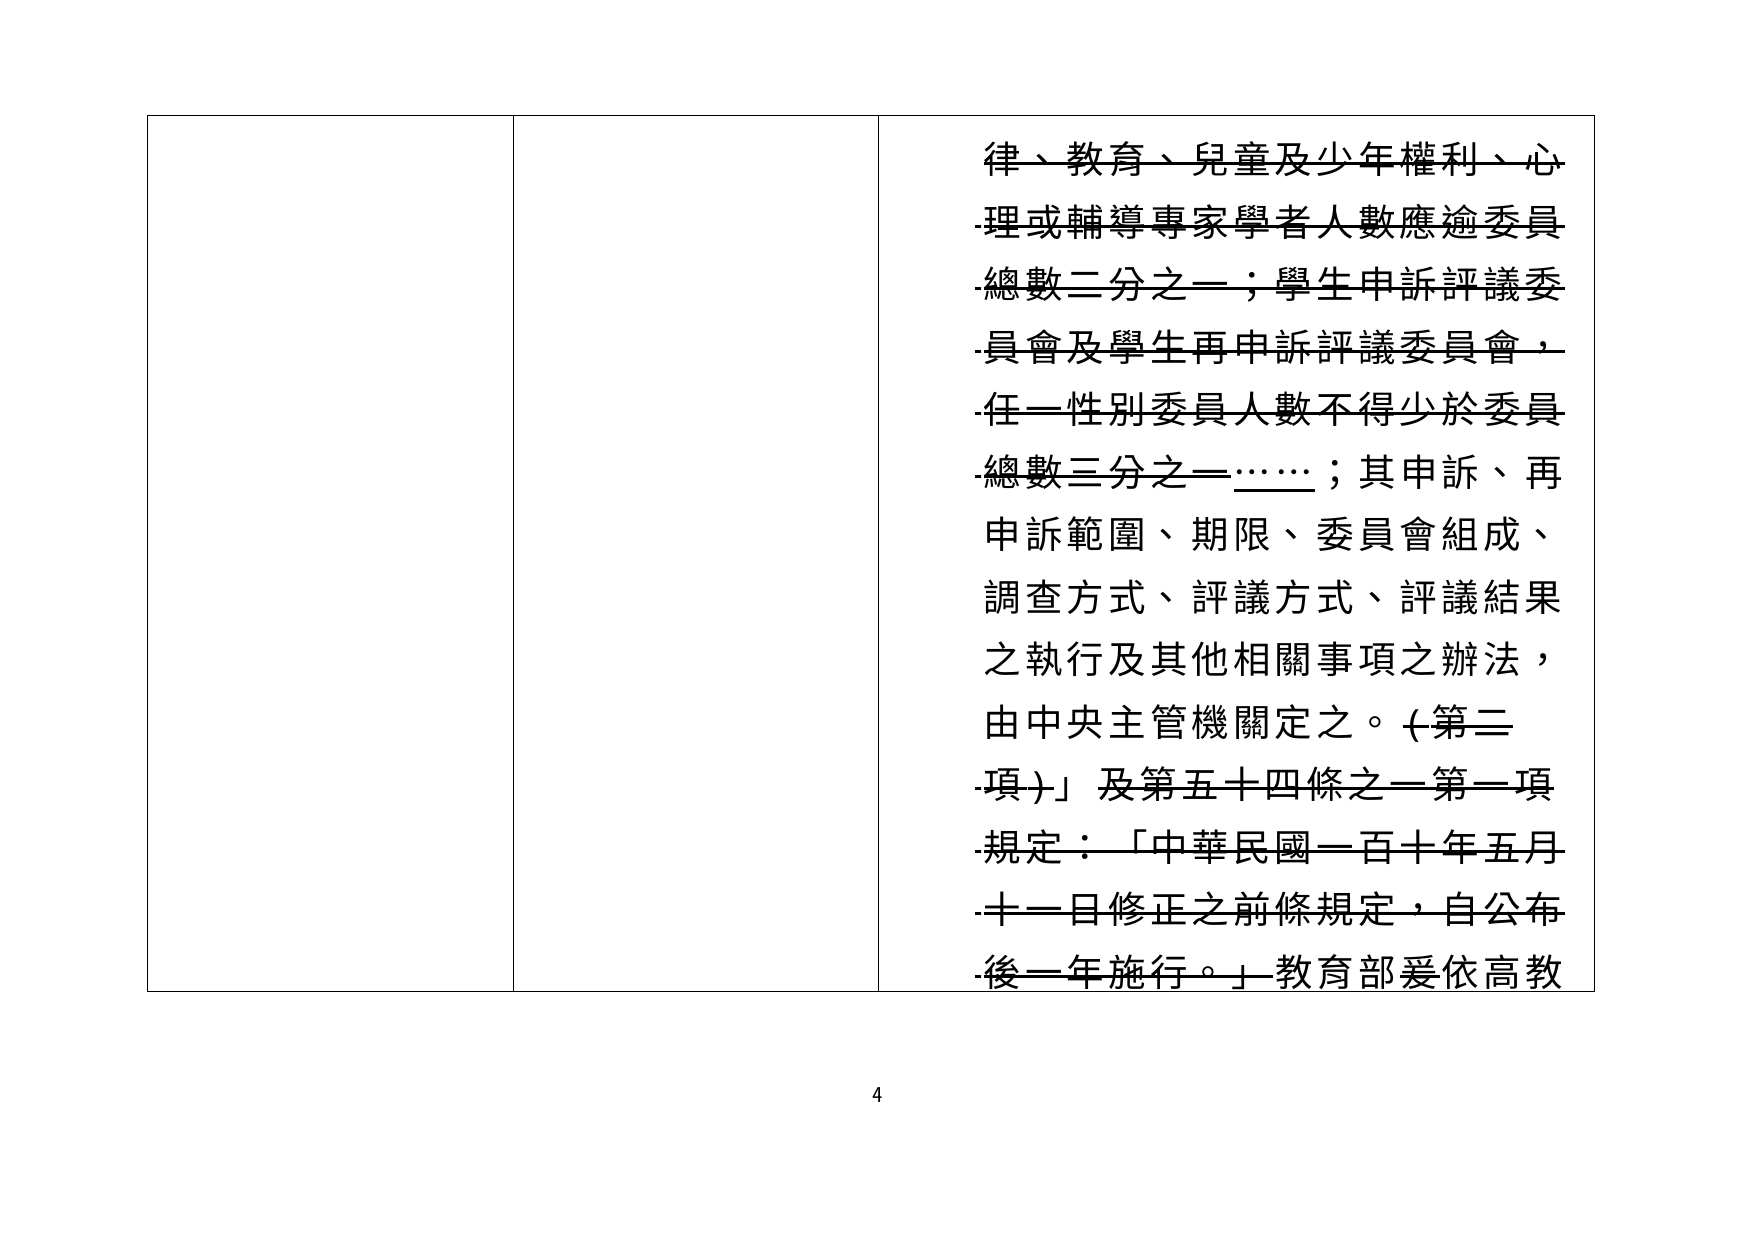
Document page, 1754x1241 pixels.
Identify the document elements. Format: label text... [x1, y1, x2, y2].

table_cell [148, 116, 513, 991]
table_cell 律、教育、兒童及少年權利、心理或輔導專家學者人數應逾委員總數二分之一；學生申訴評議委員會及學生再申訴評議委員會，任一性別委員人數不得少於委員總數三分之一……；其申訴、再申訴範圍、期限、委員會組成、調查方式、評議方式、評議結果之執行及其他相關事項之辦法，由中央主管機關定之。(第二項)」及第五十四條之一第一項規定：「中華民國一百十年五月十一日修正之前條規定，自公布後一年施行。」教育部爰依高教 [879, 116, 1594, 991]
table_cell [514, 116, 878, 991]
